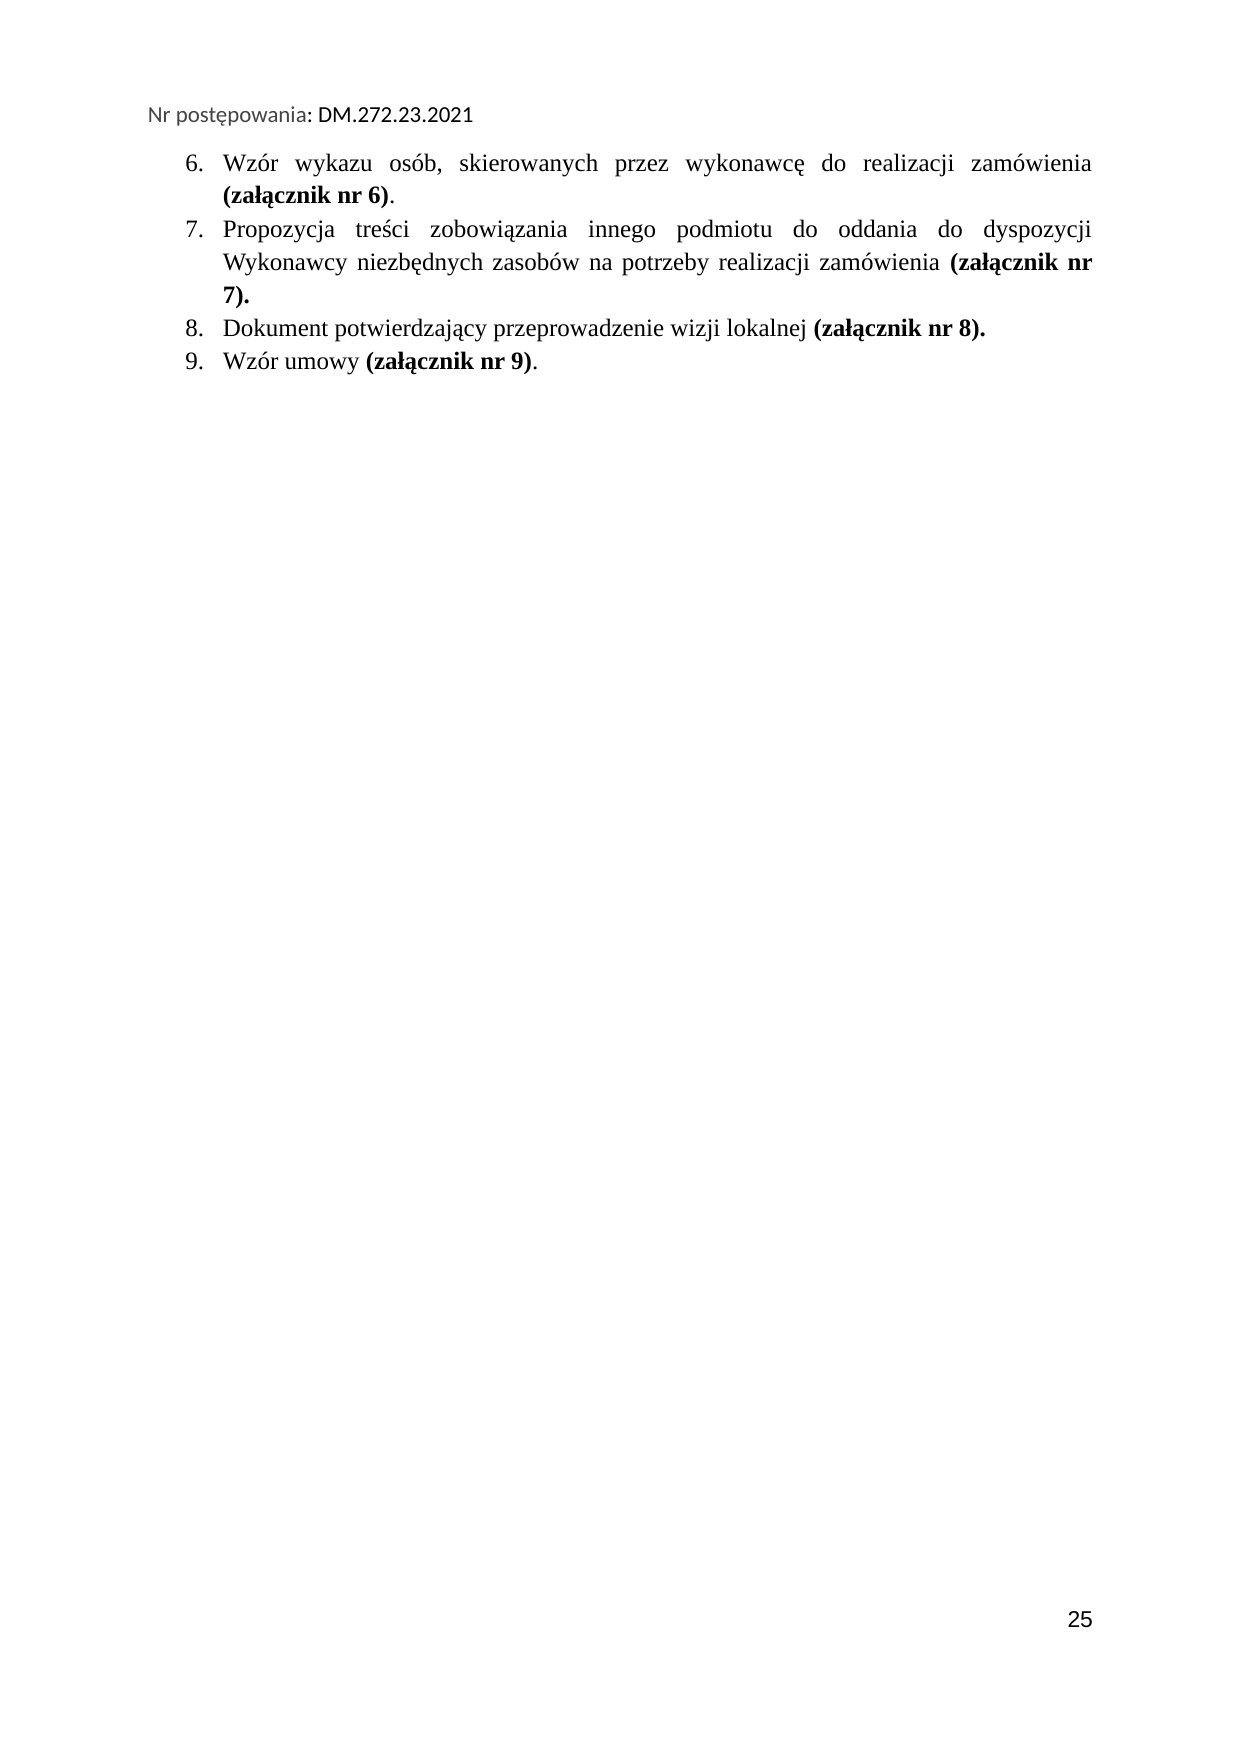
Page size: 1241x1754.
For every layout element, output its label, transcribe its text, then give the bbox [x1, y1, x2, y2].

list Dokument potwierdzający przeprowadzenie wizji lokalnej (załącznik nr 8). [185, 313, 1093, 341]
list Wzór umowy (załącznik nr 9). [185, 346, 1093, 374]
list Propozycja treści zobowiązania innego podmiotu do oddania do dyspozycji Wykonawcy niezbędnych zasobów na potrzeby realizacji zamówienia (załącznik nr 7). [185, 214, 1093, 308]
list Wzór wykazu osób, skierowanych przez wykonawcę do realizacji zamówienia (załącznik nr 6). [185, 148, 1093, 209]
